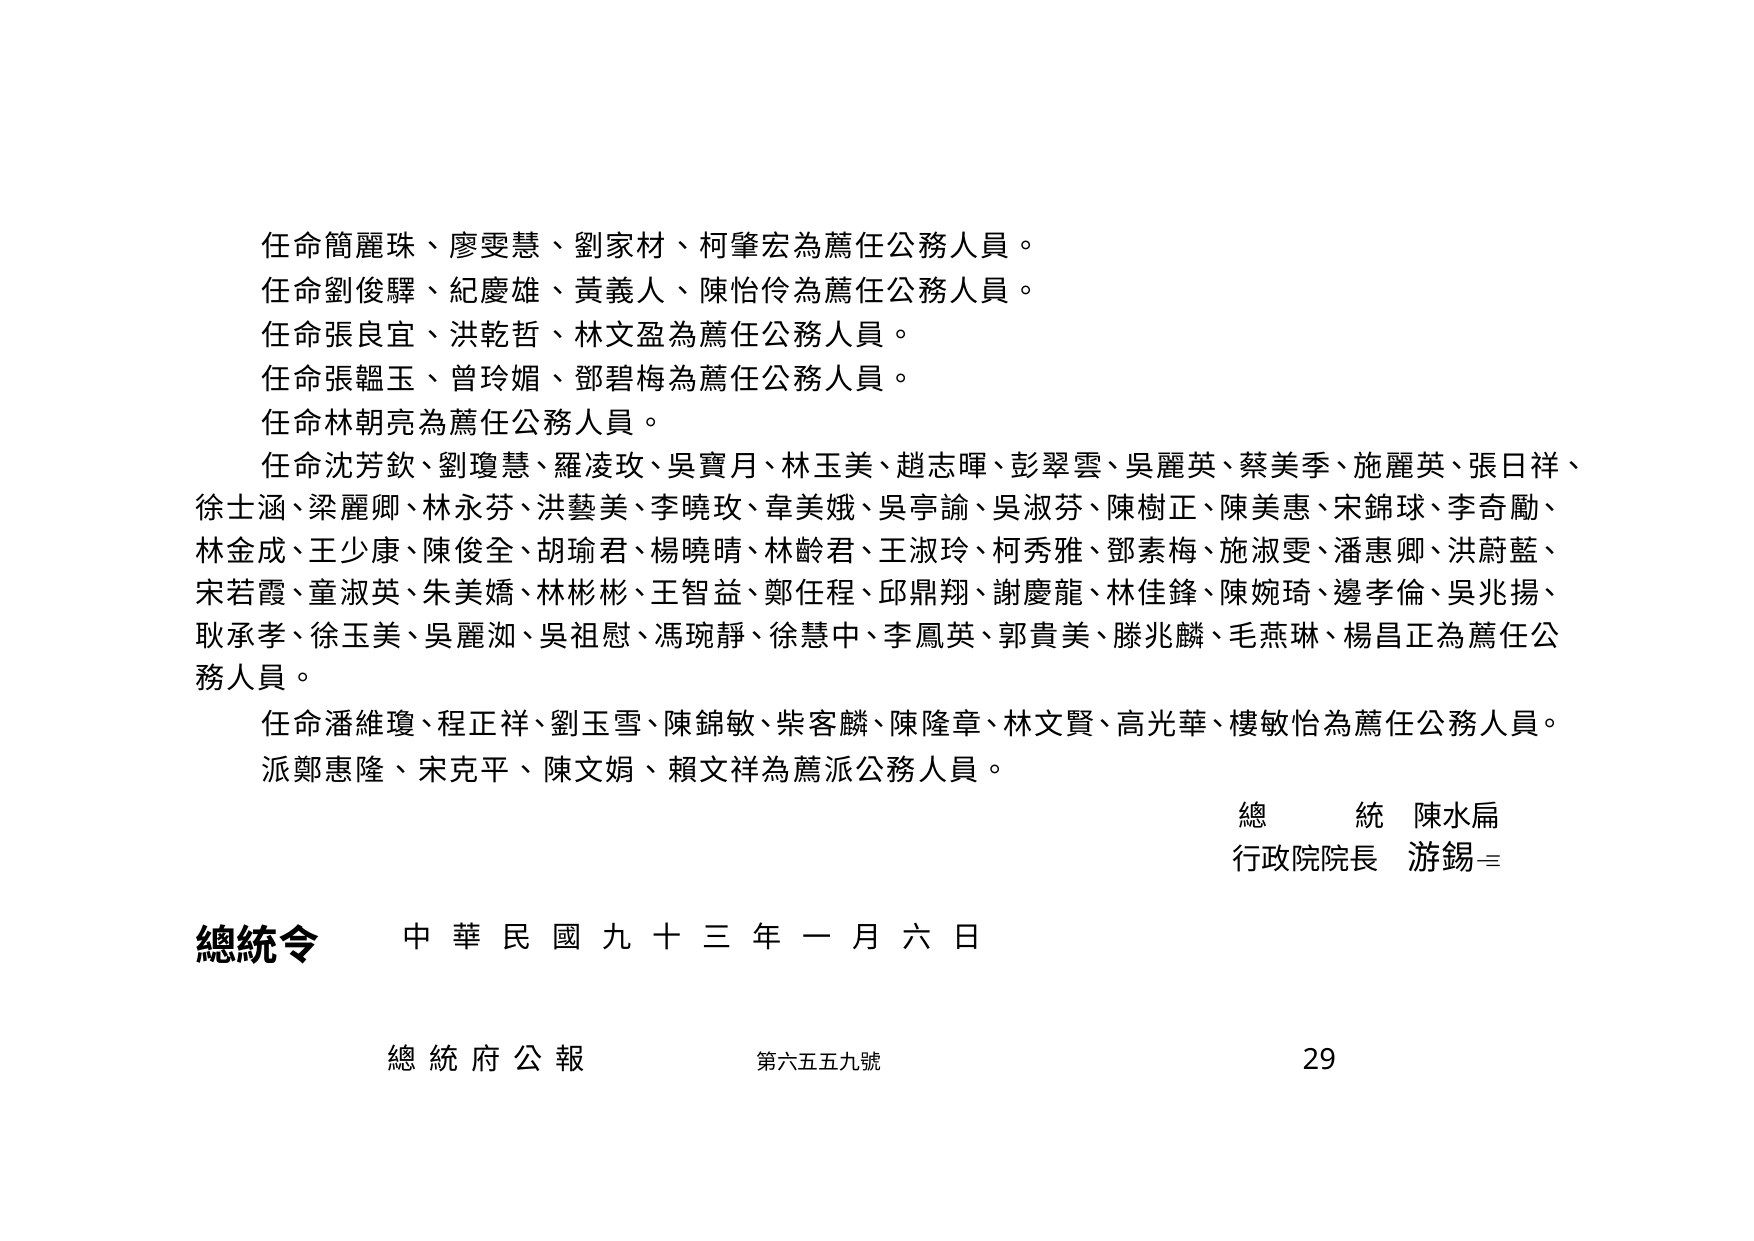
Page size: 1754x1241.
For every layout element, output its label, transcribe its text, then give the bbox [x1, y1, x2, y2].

text 任命簡麗珠、廖雯慧、劉家材、柯肇宏為薦任公務人員。 [195, 222, 1559, 266]
table_header 總統令 [192, 902, 399, 990]
text 任命沈芳欽、劉瓊慧、羅凌玫、吳寶月、林玉美、趙志暉、彭翠雲、吳麗英、蔡美季、施麗英、張日祥、徐士涵、梁麗卿、林永芬、洪藝美、李曉玫、韋美娥、吳亭諭、吳淑芬、陳樹正、陳美惠、宋錦球、李奇勵、林金成、王少康、陳俊全、胡瑜君、楊曉晴、林齡君、王淑玲、柯秀雅、鄧素梅、施淑雯、潘惠卿、洪蔚藍、宋若霞、童淑英、朱美嬌、林彬彬、王智益、鄭任程、邱鼎翔、謝慶龍、林佳鋒、陳婉琦、邊孝倫、吳兆揚、耿承孝、徐玉美、吳麗洳、吳祖慰、馮琬靜、徐慧中、李鳳英、郭貴美、滕兆麟、毛燕琳、楊昌正為薦任公務人員。 [195, 442, 1559, 697]
text 行政院院長 游錫 [195, 839, 1501, 877]
text 總 統 陳水扁 [195, 797, 1501, 834]
table_header 中華民國九十三年一月六日 [399, 902, 986, 990]
text 任命劉俊驛、紀慶雄、黃義人、陳怡伶為薦任公務人員。 [195, 266, 1559, 310]
text 派鄭惠隆、宋克平、陳文娟、賴文祥為薦派公務人員。 [195, 743, 1559, 789]
text 任命潘維瓊、程正祥、劉玉雪、陳錦敏、柴客麟、陳隆章、林文賢、高光華、樓敏怡為薦任公務人員。 [195, 697, 1559, 743]
text 任命張良宜、洪乾哲、林文盈為薦任公務人員。 [195, 310, 1559, 354]
text 任命林朝亮為薦任公務人員。 [195, 398, 1559, 442]
text 任命張韞玉、曾玲媚、鄧碧梅為薦任公務人員。 [195, 354, 1559, 398]
